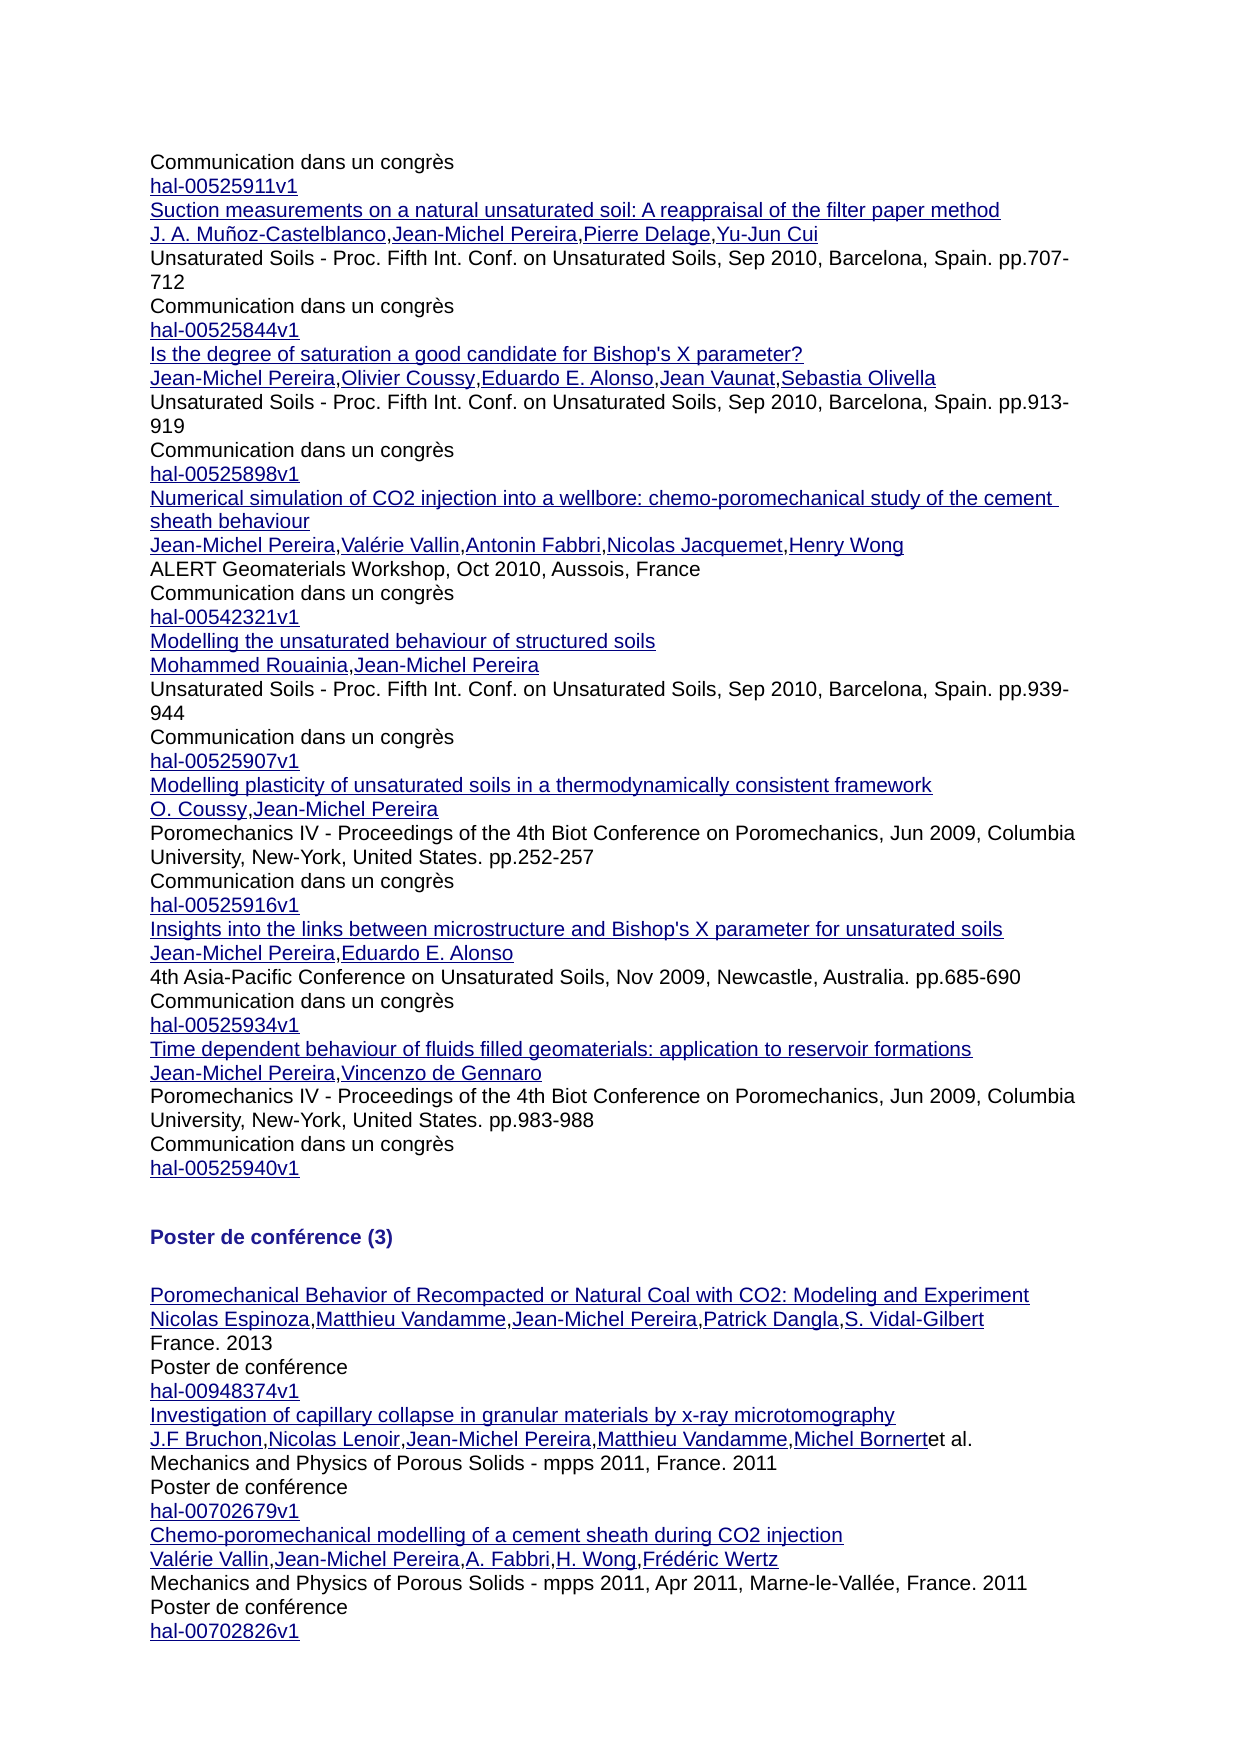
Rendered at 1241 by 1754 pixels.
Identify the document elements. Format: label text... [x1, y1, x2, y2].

table_cell Suction measurements on a natural unsaturated soil: A reappraisal of the filter paper method J. A. Muñoz-Castelblanco,Jean-Michel Pereira,Pierre Delage,Yu-Jun Cui Unsaturated Soils - Proc. Fifth Int. Conf. on Unsaturated Soils, Sep 2010, Barcelona, Spain. pp.707-712 Communication dans un congrès hal-00525844v1 [150, 198, 1090, 342]
table_cell Time dependent behaviour of fluids filled geomaterials: application to reservoir formations Jean-Michel Pereira,Vincenzo de Gennaro Poromechanics IV - Proceedings of the 4th Biot Conference on Poromechanics, Jun 2009, Columbia University, New-York, United States. pp.983-988 Communication dans un congrès hal-00525940v1 [150, 1036, 1090, 1180]
table_cell Chemo-poromechanical modelling of a cement sheath during CO2 injection Valérie Vallin,Jean-Michel Pereira,A. Fabbri,H. Wong,Frédéric Wertz Mechanics and Physics of Porous Solids - mpps 2011, Apr 2011, Marne-le-Vallée, France. 2011 Poster de conférence hal-00702826v1 [150, 1523, 1090, 1643]
table_cell Numerical simulation of CO2 injection into a wellbore: chemo-poromechanical study of the cement sheath behaviour Jean-Michel Pereira,Valérie Vallin,Antonin Fabbri,Nicolas Jacquemet,Henry Wong ALERT Geomaterials Workshop, Oct 2010, Aussois, France Communication dans un congrès hal-00542321v1 [150, 485, 1090, 629]
subtitle Poster de conférence (3) [150, 1225, 1090, 1249]
table_cell Insights into the links between microstructure and Bishop's X parameter for unsaturated soils Jean-Michel Pereira,Eduardo E. Alonso 4th Asia-Pacific Conference on Unsaturated Soils, Nov 2009, Newcastle, Australia. pp.685-690 Communication dans un congrès hal-00525934v1 [150, 917, 1090, 1036]
table_cell Communication dans un congrès hal-00525911v1 [150, 150, 1090, 198]
table_cell Investigation of capillary collapse in granular materials by x-ray microtomography J.F Bruchon,Nicolas Lenoir,Jean-Michel Pereira,Matthieu Vandamme,Michel Bornertet al. Mechanics and Physics of Porous Solids - mpps 2011, France. 2011 Poster de conférence hal-00702679v1 [150, 1403, 1090, 1523]
table_cell Is the degree of saturation a good candidate for Bishop's X parameter? Jean-Michel Pereira,Olivier Coussy,Eduardo E. Alonso,Jean Vaunat,Sebastia Olivella Unsaturated Soils - Proc. Fifth Int. Conf. on Unsaturated Soils, Sep 2010, Barcelona, Spain. pp.913-919 Communication dans un congrès hal-00525898v1 [150, 342, 1090, 485]
table_header Poromechanical Behavior of Recompacted or Natural Coal with CO2: Modeling and Experiment Nicolas Espinoza,Matthieu Vandamme,Jean-Michel Pereira,Patrick Dangla,S. Vidal-Gilbert France. 2013 Poster de conférence hal-00948374v1 [150, 1283, 1090, 1403]
table_cell Modelling plasticity of unsaturated soils in a thermodynamically consistent framework O. Coussy,Jean-Michel Pereira Poromechanics IV - Proceedings of the 4th Biot Conference on Poromechanics, Jun 2009, Columbia University, New-York, United States. pp.252-257 Communication dans un congrès hal-00525916v1 [150, 773, 1090, 917]
table_cell Modelling the unsaturated behaviour of structured soils Mohammed Rouainia,Jean-Michel Pereira Unsaturated Soils - Proc. Fifth Int. Conf. on Unsaturated Soils, Sep 2010, Barcelona, Spain. pp.939-944 Communication dans un congrès hal-00525907v1 [150, 629, 1090, 773]
